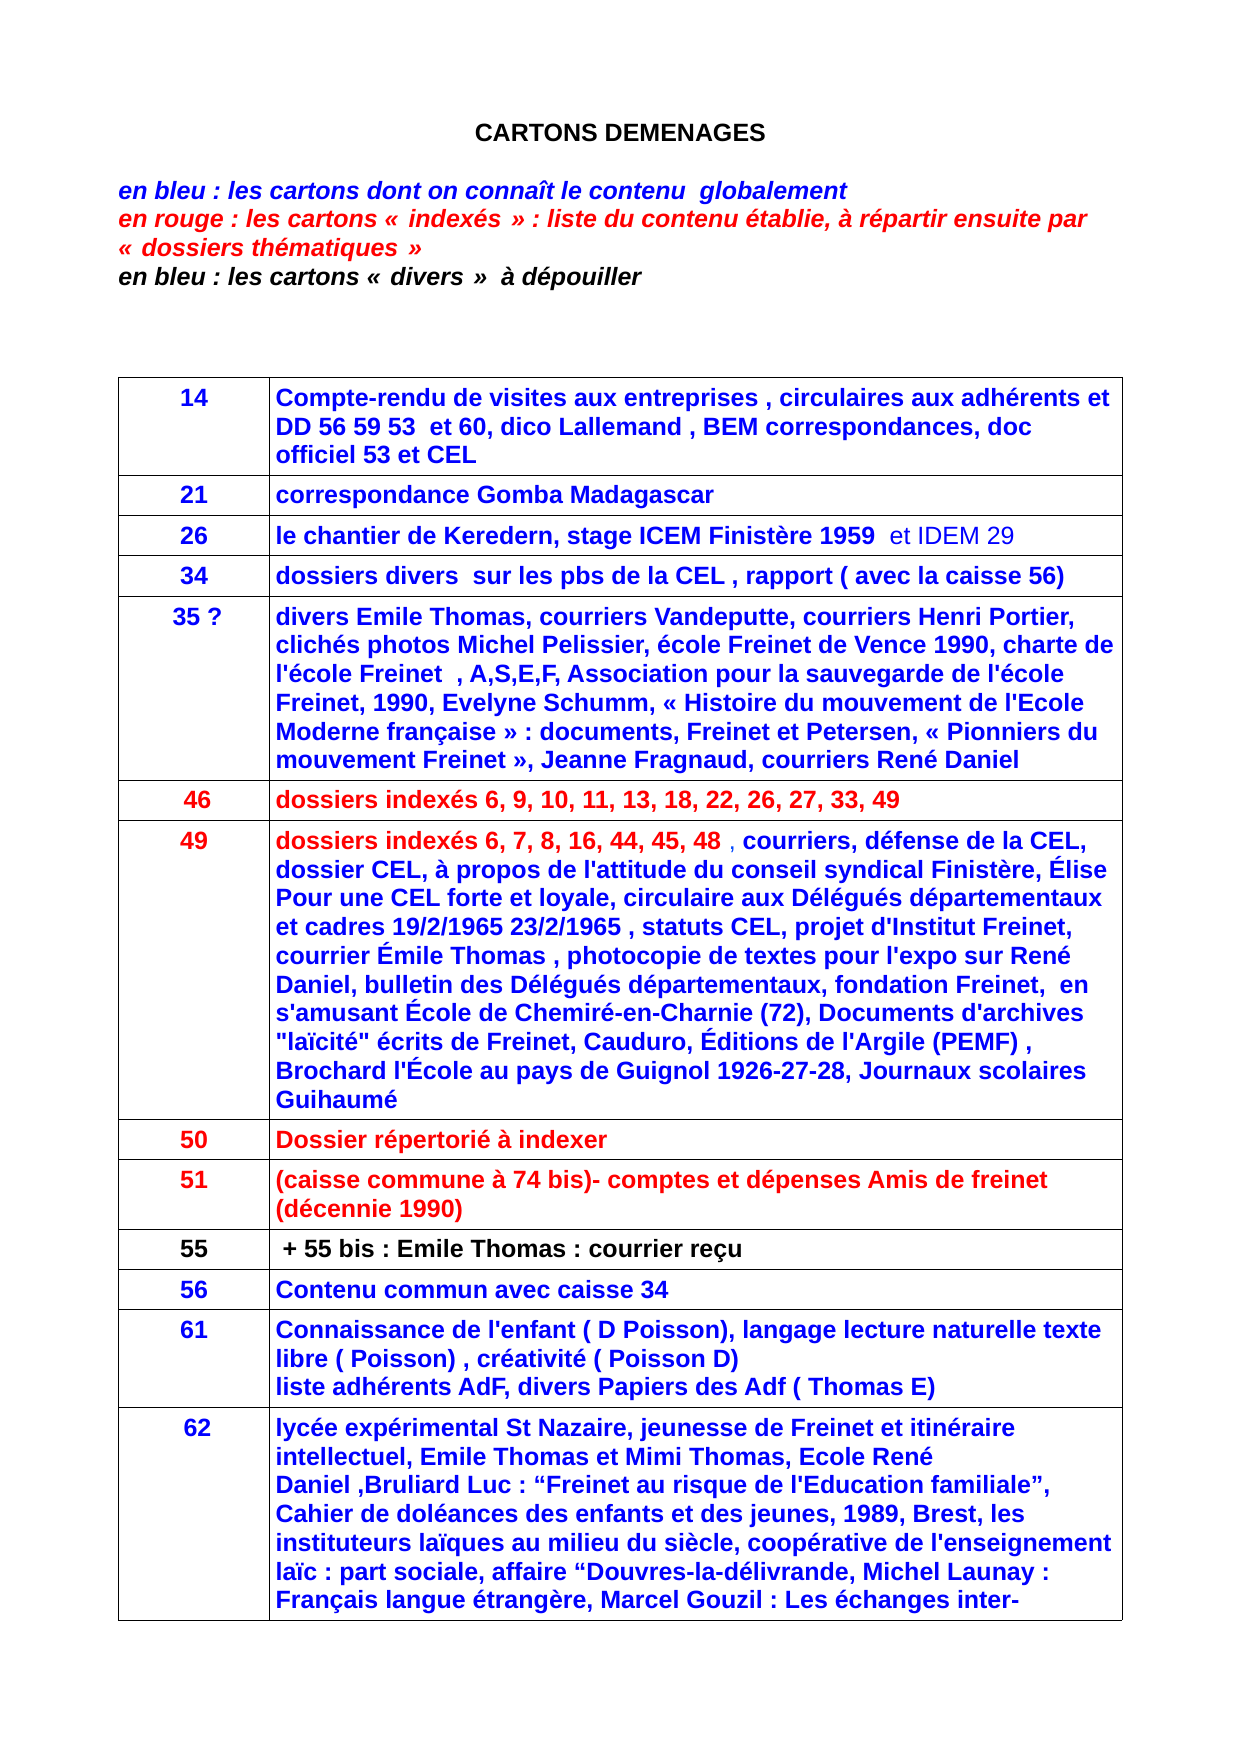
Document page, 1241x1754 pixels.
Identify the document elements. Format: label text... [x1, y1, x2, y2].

table_cell Contenu commun avec caisse 34 [270, 1270, 1122, 1309]
table_cell 51 [119, 1160, 269, 1228]
table_cell + 55 bis : Emile Thomas : courrier reçu [270, 1230, 1122, 1269]
table_cell 46 [119, 781, 269, 820]
table_cell 49 [119, 821, 269, 1119]
table_cell divers Emile Thomas, courriers Vandeputte, courriers Henri Portier, clichés photos Michel Pelissier, école Freinet de Vence 1990, charte de l'école Freinet , A,S,E,F, Association pour la sauvegarde de l'école Freinet, 1990, Evelyne Schumm, « Histoire du mouvement de l'Ecole Moderne française » : documents, Freinet et Petersen, « Pionniers du mouvement Freinet », Jeanne Fragnaud, courriers René Daniel [270, 597, 1122, 780]
table_header 14 [119, 378, 269, 475]
table_cell 21 [119, 476, 269, 515]
table_cell lycée expérimental St Nazaire, jeunesse de Freinet et itinéraire intellectuel, Emile Thomas et Mimi Thomas, Ecole René Daniel ,Bruliard Luc : “Freinet au risque de l'Education familiale”, Cahier de doléances des enfants et des jeunes, 1989, Brest, les instituteurs laïques au milieu du siècle, coopérative de l'enseignement laïc : part sociale, affaire “Douvres-la-délivrande, Michel Launay : Français langue étrangère, Marcel Gouzil : Les échanges inter- [270, 1408, 1122, 1620]
table_cell correspondance Gomba Madagascar [270, 476, 1122, 515]
table_cell 61 [119, 1310, 269, 1407]
table_cell 56 [119, 1270, 269, 1309]
table_cell le chantier de Keredern, stage ICEM Finistère 1959 et IDEM 29 [270, 516, 1122, 555]
table_cell 55 [119, 1230, 269, 1269]
text en bleu : les cartons dont on connaît le contenu globalement [118, 176, 1122, 204]
table_cell (caisse commune à 74 bis)- comptes et dépenses Amis de freinet (décennie 1990) [270, 1160, 1122, 1228]
text en bleu : les cartons « divers » à dépouiller [118, 262, 1122, 291]
table_cell dossiers divers sur les pbs de la CEL , rapport ( avec la caisse 56) [270, 556, 1122, 596]
table_cell 62 [119, 1408, 269, 1620]
table_cell 34 [119, 556, 269, 596]
table_cell Connaissance de l'enfant ( D Poisson), langage lecture naturelle texte libre ( Poisson) , créativité ( Poisson D) liste adhérents AdF, divers Papiers des Adf ( Thomas E) [270, 1310, 1122, 1407]
table_header Compte-rendu de visites aux entreprises , circulaires aux adhérents et DD 56 59 53 et 60, dico Lallemand , BEM correspondances, doc officiel 53 et CEL [270, 378, 1122, 475]
table_cell Dossier répertorié à indexer [270, 1120, 1122, 1159]
table_cell 50 [119, 1120, 269, 1159]
text en rouge : les cartons « indexés » : liste du contenu établie, à répartir ensuite par « dossiers thématiques » [118, 204, 1122, 262]
table_cell dossiers indexés 6, 9, 10, 11, 13, 18, 22, 26, 27, 33, 49 [270, 781, 1122, 820]
text CARTONS DEMENAGES [118, 118, 1122, 147]
table_cell 26 [119, 516, 269, 555]
table_cell 35 ? [119, 597, 269, 780]
table_cell dossiers indexés 6, 7, 8, 16, 44, 45, 48 , courriers, défense de la CEL, dossier CEL, à propos de l'attitude du conseil syndical Finistère, Élise Pour une CEL forte et loyale, circulaire aux Délégués départementaux et cadres 19/2/1965 23/2/1965 , statuts CEL, projet d'Institut Freinet, courrier Émile Thomas , photocopie de textes pour l'expo sur René Daniel, bulletin des Délégués départementaux, fondation Freinet, en s'amusant École de Chemiré-en-Charnie (72), Documents d'archives "laïcité" écrits de Freinet, Cauduro, Éditions de l'Argile (PEMF) , Brochard l'École au pays de Guignol 1926-27-28, Journaux scolaires Guihaumé [270, 821, 1122, 1119]
